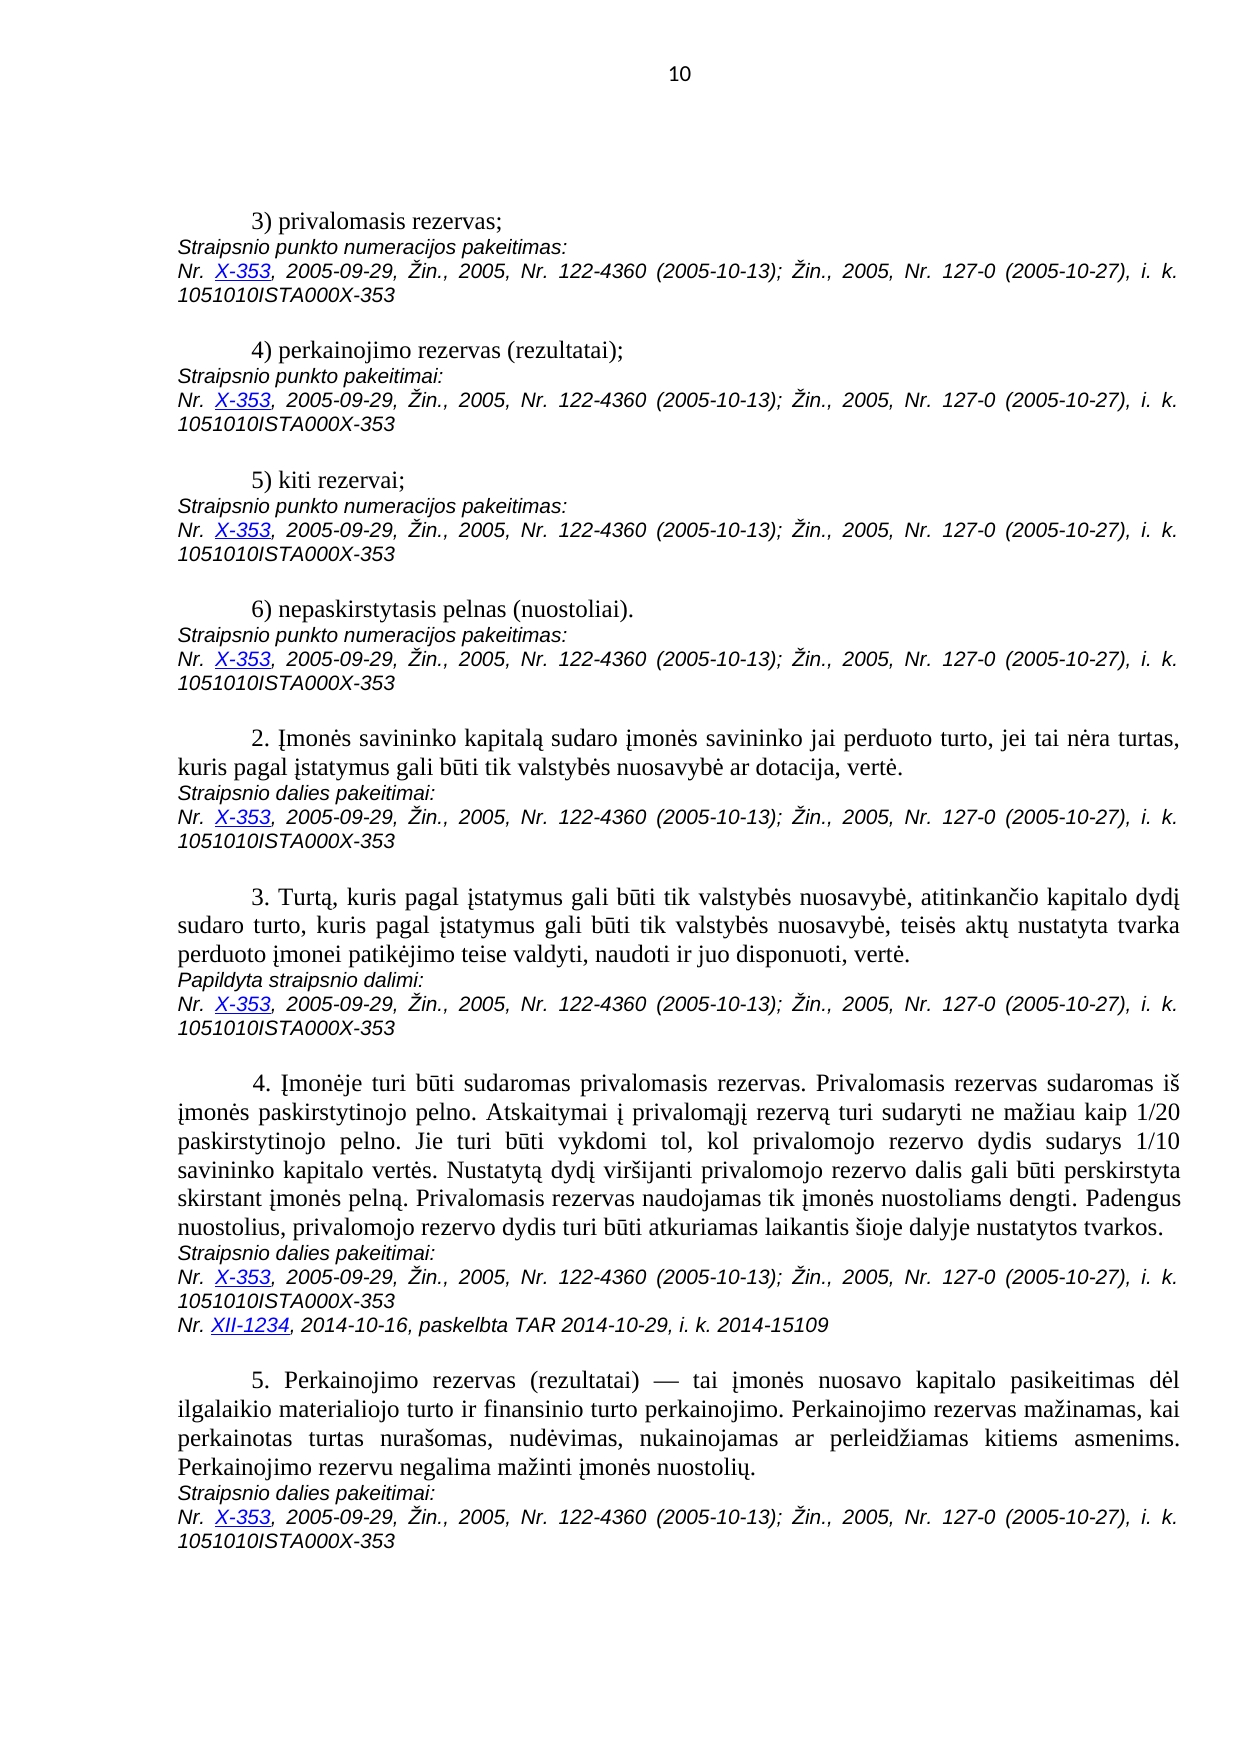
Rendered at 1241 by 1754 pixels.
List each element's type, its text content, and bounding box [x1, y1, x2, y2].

text Nr. X-353, 2005-09-29, Žin., 2005, Nr. 122-4360 (2005-10-13); Žin., 2005, Nr. 127-0 (2005-10-27), i. k. 1051010ISTA000X-353 [177, 388, 1181, 436]
text Nr. X-353, 2005-09-29, Žin., 2005, Nr. 122-4360 (2005-10-13); Žin., 2005, Nr. 127-0 (2005-10-27), i. k. 1051010ISTA000X-353 [177, 647, 1181, 695]
text Straipsnio dalies pakeitimai: [177, 1241, 1181, 1265]
text Straipsnio punkto numeracijos pakeitimas: [177, 235, 1181, 259]
text Papildyta straipsnio dalimi: [177, 968, 1181, 992]
text 4) perkainojimo rezervas (rezultatai); [177, 335, 1181, 364]
text Straipsnio dalies pakeitimai: [177, 781, 1181, 805]
text 4. Įmonėje turi būti sudaromas privalomasis rezervas. Privalomasis rezervas sudaromas iš įmonės paskirstytinojo pelno. Atskaitymai į privalomąjį rezervą turi sudaryti ne mažiau kaip 1/20 paskirstytinojo pelno. Jie turi būti vykdomi tol, kol privalomojo rezervo dydis sudarys 1/10 savininko kapitalo vertės. Nustatytą dydį viršijanti privalomojo rezervo dalis gali būti perskirstyta skirstant įmonės pelną. Privalomasis rezervas naudojamas tik įmonės nuostoliams dengti. Padengus nuostolius, privalomojo rezervo dydis turi būti atkuriamas laikantis šioje dalyje nustatytos tvarkos. [177, 1068, 1181, 1241]
text 2. Įmonės savininko kapitalą sudaro įmonės savininko jai perduoto turto, jei tai nėra turtas, kuris pagal įstatymus gali būti tik valstybės nuosavybė ar dotacija, vertė. [177, 723, 1181, 781]
text Straipsnio dalies pakeitimai: [177, 1481, 1181, 1504]
text Nr. X-353, 2005-09-29, Žin., 2005, Nr. 122-4360 (2005-10-13); Žin., 2005, Nr. 127-0 (2005-10-27), i. k. 1051010ISTA000X-353 [177, 1504, 1181, 1552]
text Nr. X-353, 2005-09-29, Žin., 2005, Nr. 122-4360 (2005-10-13); Žin., 2005, Nr. 127-0 (2005-10-27), i. k. 1051010ISTA000X-353 [177, 805, 1181, 853]
text 5. Perkainojimo rezervas (rezultatai) — tai įmonės nuosavo kapitalo pasikeitimas dėl ilgalaikio materialiojo turto ir finansinio turto perkainojimo. Perkainojimo rezervas mažinamas, kai perkainotas turtas nurašomas, nudėvimas, nukainojamas ar perleidžiamas kitiems asmenims. Perkainojimo rezervu negalima mažinti įmonės nuostolių. [177, 1366, 1181, 1481]
text Nr. X-353, 2005-09-29, Žin., 2005, Nr. 122-4360 (2005-10-13); Žin., 2005, Nr. 127-0 (2005-10-27), i. k. 1051010ISTA000X-353 [177, 517, 1181, 565]
text Straipsnio punkto numeracijos pakeitimas: [177, 623, 1181, 647]
text 3. Turtą, kuris pagal įstatymus gali būti tik valstybės nuosavybė, atitinkančio kapitalo dydį sudaro turto, kuris pagal įstatymus gali būti tik valstybės nuosavybė, teisės aktų nustatyta tvarka perduoto įmonei patikėjimo teise valdyti, naudoti ir juo disponuoti, vertė. [177, 882, 1181, 968]
text Straipsnio punkto pakeitimai: [177, 364, 1181, 388]
text Nr. X-353, 2005-09-29, Žin., 2005, Nr. 122-4360 (2005-10-13); Žin., 2005, Nr. 127-0 (2005-10-27), i. k. 1051010ISTA000X-353 [177, 1265, 1181, 1313]
text Nr. X-353, 2005-09-29, Žin., 2005, Nr. 122-4360 (2005-10-13); Žin., 2005, Nr. 127-0 (2005-10-27), i. k. 1051010ISTA000X-353 [177, 992, 1181, 1040]
text 5) kiti rezervai; [177, 465, 1181, 493]
text Straipsnio punkto numeracijos pakeitimas: [177, 493, 1181, 517]
text 3) privalomasis rezervas; [177, 206, 1181, 235]
text 6) nepaskirstytasis pelnas (nuostoliai). [177, 594, 1181, 623]
text Nr. X-353, 2005-09-29, Žin., 2005, Nr. 122-4360 (2005-10-13); Žin., 2005, Nr. 127-0 (2005-10-27), i. k. 1051010ISTA000X-353 [177, 259, 1181, 307]
text Nr. XII-1234, 2014-10-16, paskelbta TAR 2014-10-29, i. k. 2014-15109 [177, 1313, 1181, 1337]
